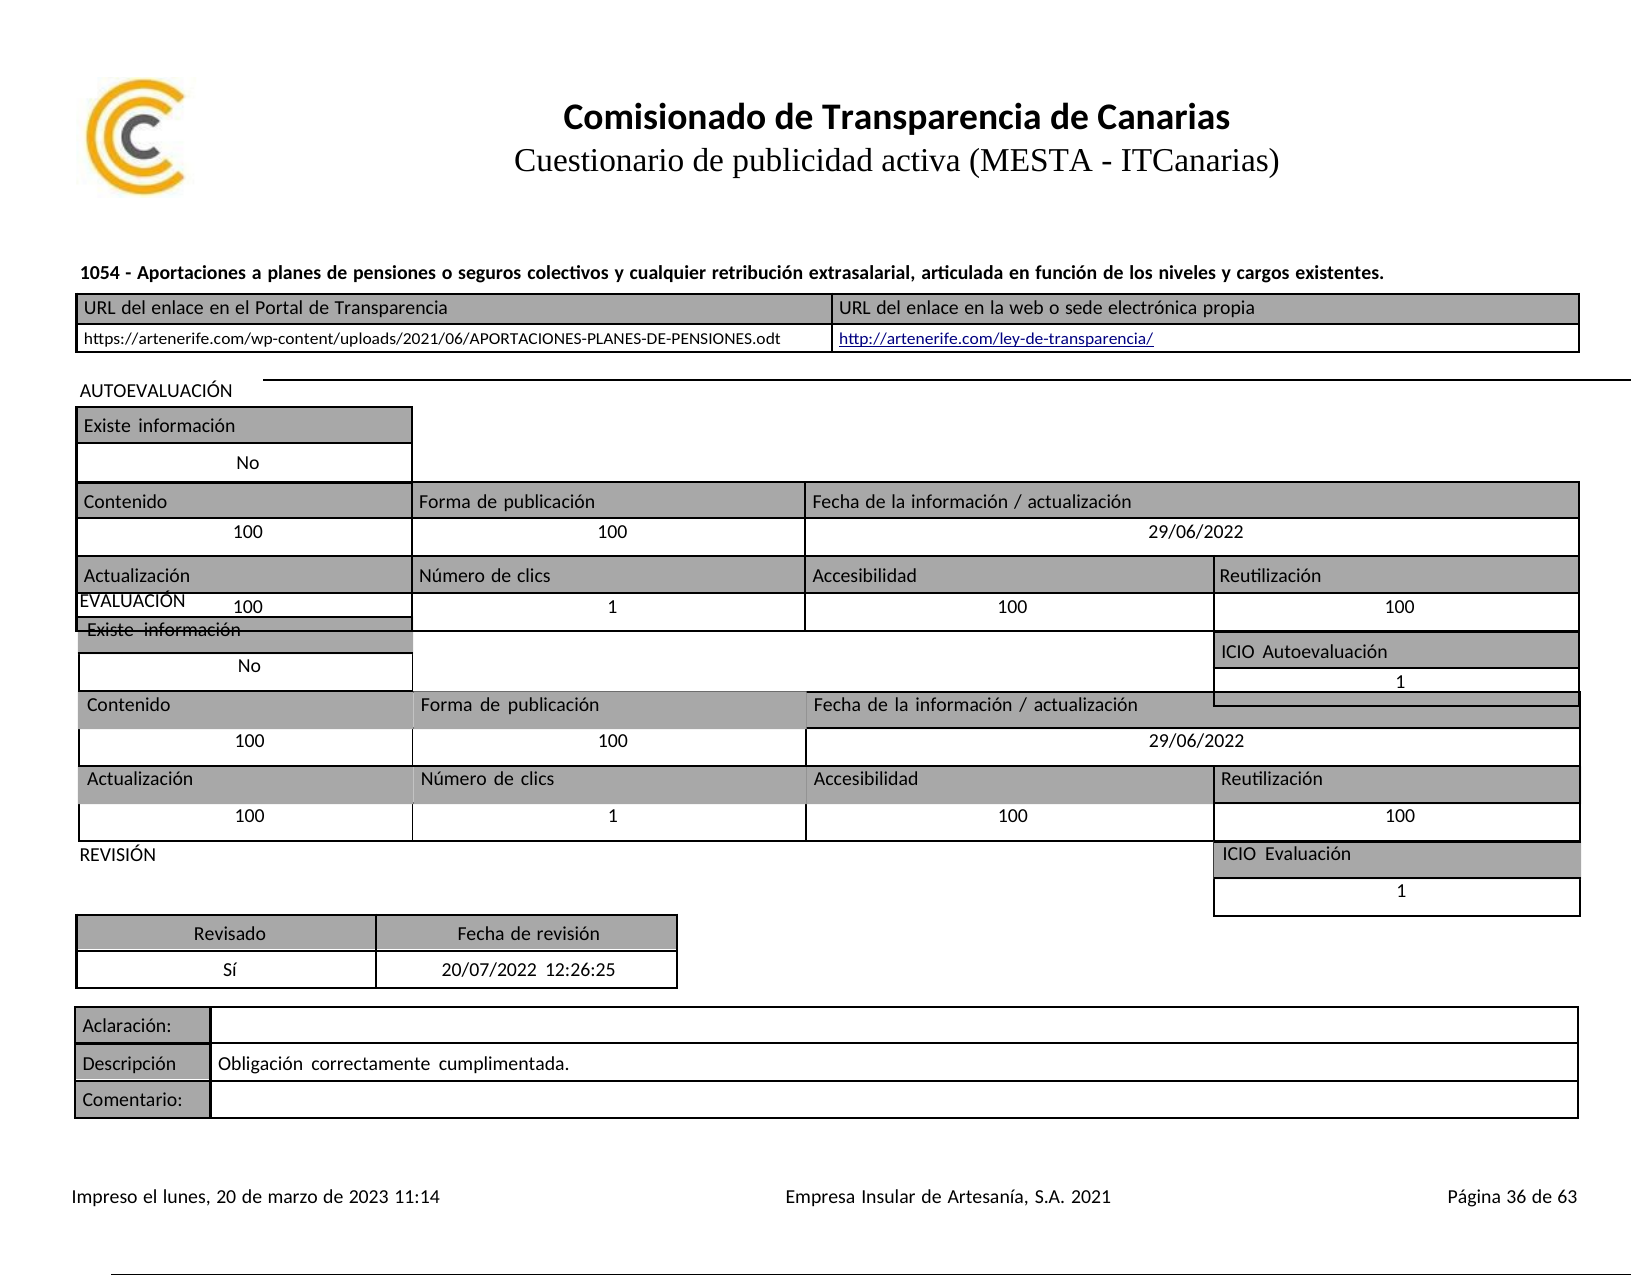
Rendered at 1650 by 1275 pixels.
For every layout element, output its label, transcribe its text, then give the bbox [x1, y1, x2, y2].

table_cell Reutilización [1215, 557, 1578, 592]
table_cell Forma de publicación [413, 483, 804, 517]
table_cell 100 [78, 594, 411, 616]
table_cell Fecha de la información / actualización [806, 483, 1578, 517]
table_header Fecha de revisión [377, 916, 676, 949]
table_cell Comentario: [76, 1082, 209, 1117]
table_cell 100 [413, 519, 804, 555]
table_cell Contenido [78, 484, 411, 517]
table_header URL del enlace en el Portal de Transparencia [78, 295, 831, 323]
table_cell Actualización [78, 557, 411, 592]
table_cell 100 [1215, 594, 1578, 630]
picture [76, 77, 197, 198]
table_cell https://artenerife.com/wp-content/uploads/2021/06/APORTACIONES-PLANES-DE-PENSIONES.odt [78, 325, 831, 351]
table_cell [413, 632, 1213, 691]
table_cell Obligación correctamente cumplimentada. [212, 1044, 1577, 1079]
table_header Revisado [78, 916, 375, 949]
table_header [413, 406, 1579, 481]
table_cell [80, 655, 412, 690]
table_cell No [78, 444, 411, 481]
table_header [212, 1008, 1577, 1042]
table_cell Descripción [76, 1045, 209, 1079]
text 1054 - Aportaciones a planes de pensiones o seguros colectivos y cualquier retribución extrasalarial, articulada en función de los niveles y cargos existentes. [79, 261, 1594, 285]
table_cell http://artenerife.com/ley-de-transparencia/ [833, 325, 1578, 351]
table_cell [212, 1082, 1577, 1117]
table_cell 1 [413, 594, 804, 630]
table_cell Accesibilidad [806, 557, 1213, 592]
table_header URL del enlace en la web o sede electrónica propia [833, 295, 1578, 323]
table_header Existe información [78, 408, 411, 442]
text AUTOEVALUACIÓN [79, 378, 1594, 403]
table_cell Sí [78, 952, 375, 987]
table_cell 100 [78, 519, 411, 555]
table_header Aclaración: [76, 1008, 209, 1042]
table_cell ICIO Autoevaluación [1215, 633, 1578, 667]
table_cell 29/06/2022 [806, 519, 1578, 555]
table_cell Número de clics [413, 557, 804, 592]
table_cell 1 [1215, 669, 1578, 691]
table_cell 20/07/2022 12:26:25 [377, 952, 676, 987]
table_cell 100 [806, 594, 1213, 630]
